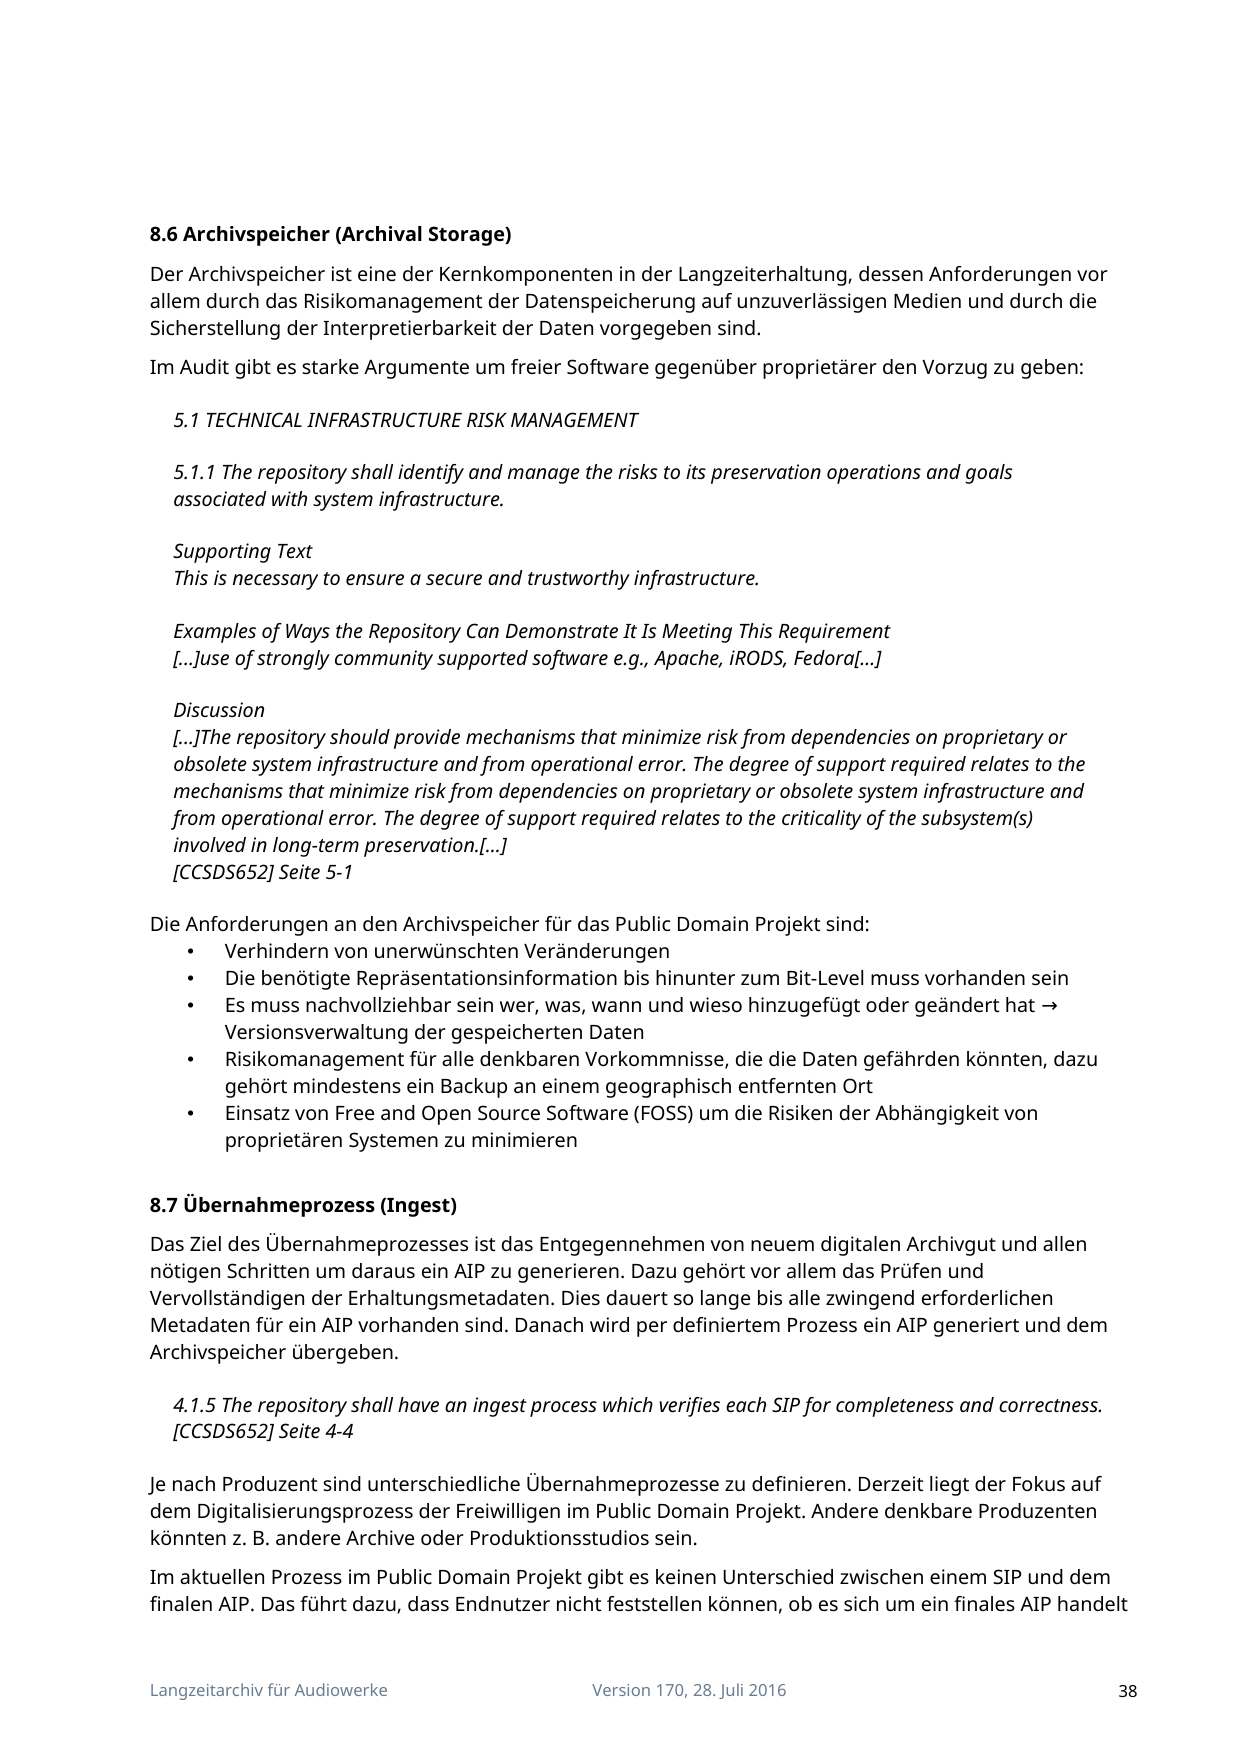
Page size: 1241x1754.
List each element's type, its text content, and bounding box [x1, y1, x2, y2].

text 5.1.1 The repository shall identify and manage the risks to its preservation operations and goals associated with system infrastructure. [173, 458, 1112, 512]
list Verhindern von unerwünschten Veränderungen [187, 938, 1136, 965]
text Das Ziel des Übernahmeprozesses ist das Entgegennehmen von neuem digitalen Archivgut und allen nötigen Schritten um daraus ein AIP zu generieren. Dazu gehört vor allem das Prüfen und Vervollständigen der Erhaltungsmetadaten. Dies dauert so lange bis alle zwingend erforderlichen Metadaten für ein AIP vorhanden sind. Danach wird per definiertem Prozess ein AIP generiert und dem Archivspeicher übergeben. [149, 1231, 1136, 1365]
list Risikomanagement für alle denkbaren Vorkommnisse, die die Daten gefährden könnten, dazu gehört mindestens ein Backup an einem geographisch entfernten Ort [187, 1046, 1136, 1099]
text Der Archivspeicher ist eine der Kernkomponenten in der Langzeiterhaltung, dessen Anforderungen vor allem durch das Risikomanagement der Datenspeicherung auf unzuverlässigen Medien und durch die Sicherstellung der Interpretierbarkeit der Daten vorgegeben sind. [149, 260, 1136, 341]
text 4.1.5 The repository shall have an ingest process which verifies each SIP for completeness and correctness. [CCSDS652] Seite 4-4 [173, 1391, 1112, 1445]
list Die benötigte Repräsentationsinformation bis hinunter zum Bit-Level muss vorhanden sein [187, 965, 1136, 992]
subtitle Archivspeicher (Archival Storage) [149, 221, 1136, 248]
text Examples of Ways the Repository Can Demonstrate It Is Meeting This Requirement [...]use of strongly community supported software e.g., Apache, iRODS, Fedora[...] [173, 617, 1112, 671]
text Im Audit gibt es starke Argumente um freier Software gegenüber proprietärer den Vorzug zu geben: [149, 353, 1136, 381]
text Je nach Produzent sind unterschiedliche Übernahmeprozesse zu definieren. Derzeit liegt der Fokus auf dem Digitalisierungsprozess der Freiwilligen im Public Domain Projekt. Andere denkbare Produzenten könnten z. B. andere Archive oder Produktionsstudios sein. [149, 1470, 1136, 1551]
text Supporting Text This is necessary to ensure a secure and trustworthy infrastructure. [173, 538, 1112, 592]
text Die Anforderungen an den Archivspeicher für das Public Domain Projekt sind: [149, 911, 1136, 938]
list Es muss nachvollziehbar sein wer, was, wann und wieso hinzugefügt oder geändert hat → Versionsverwaltung der gespeicherten Daten [187, 992, 1136, 1046]
text Discussion [...]The repository should provide mechanisms that minimize risk from dependencies on proprietary or obsolete system infrastructure and from operational error. The degree of support required relates to the mechanisms that minimize risk from dependencies on proprietary or obsolete system infrastructure and from operational error. The degree of support required relates to the criticality of the subsystem(s) involved in long-term preservation.[...] [CCSDS652] Seite 5-1 [173, 696, 1112, 885]
text 5.1 TECHNICAL INFRASTRUCTURE RISK MANAGEMENT [173, 406, 1112, 433]
text Im aktuellen Prozess im Public Domain Projekt gibt es keinen Unterschied zwischen einem SIP und dem finalen AIP. Das führt dazu, dass Endnutzer nicht feststellen können, ob es sich um ein finales AIP handelt [149, 1564, 1136, 1618]
list Einsatz von Free and Open Source Software (FOSS) um die Risiken der Abhängigkeit von proprietären Systemen zu minimieren [187, 1099, 1136, 1153]
subtitle Übernahmeprozess (Ingest) [149, 1191, 1136, 1218]
